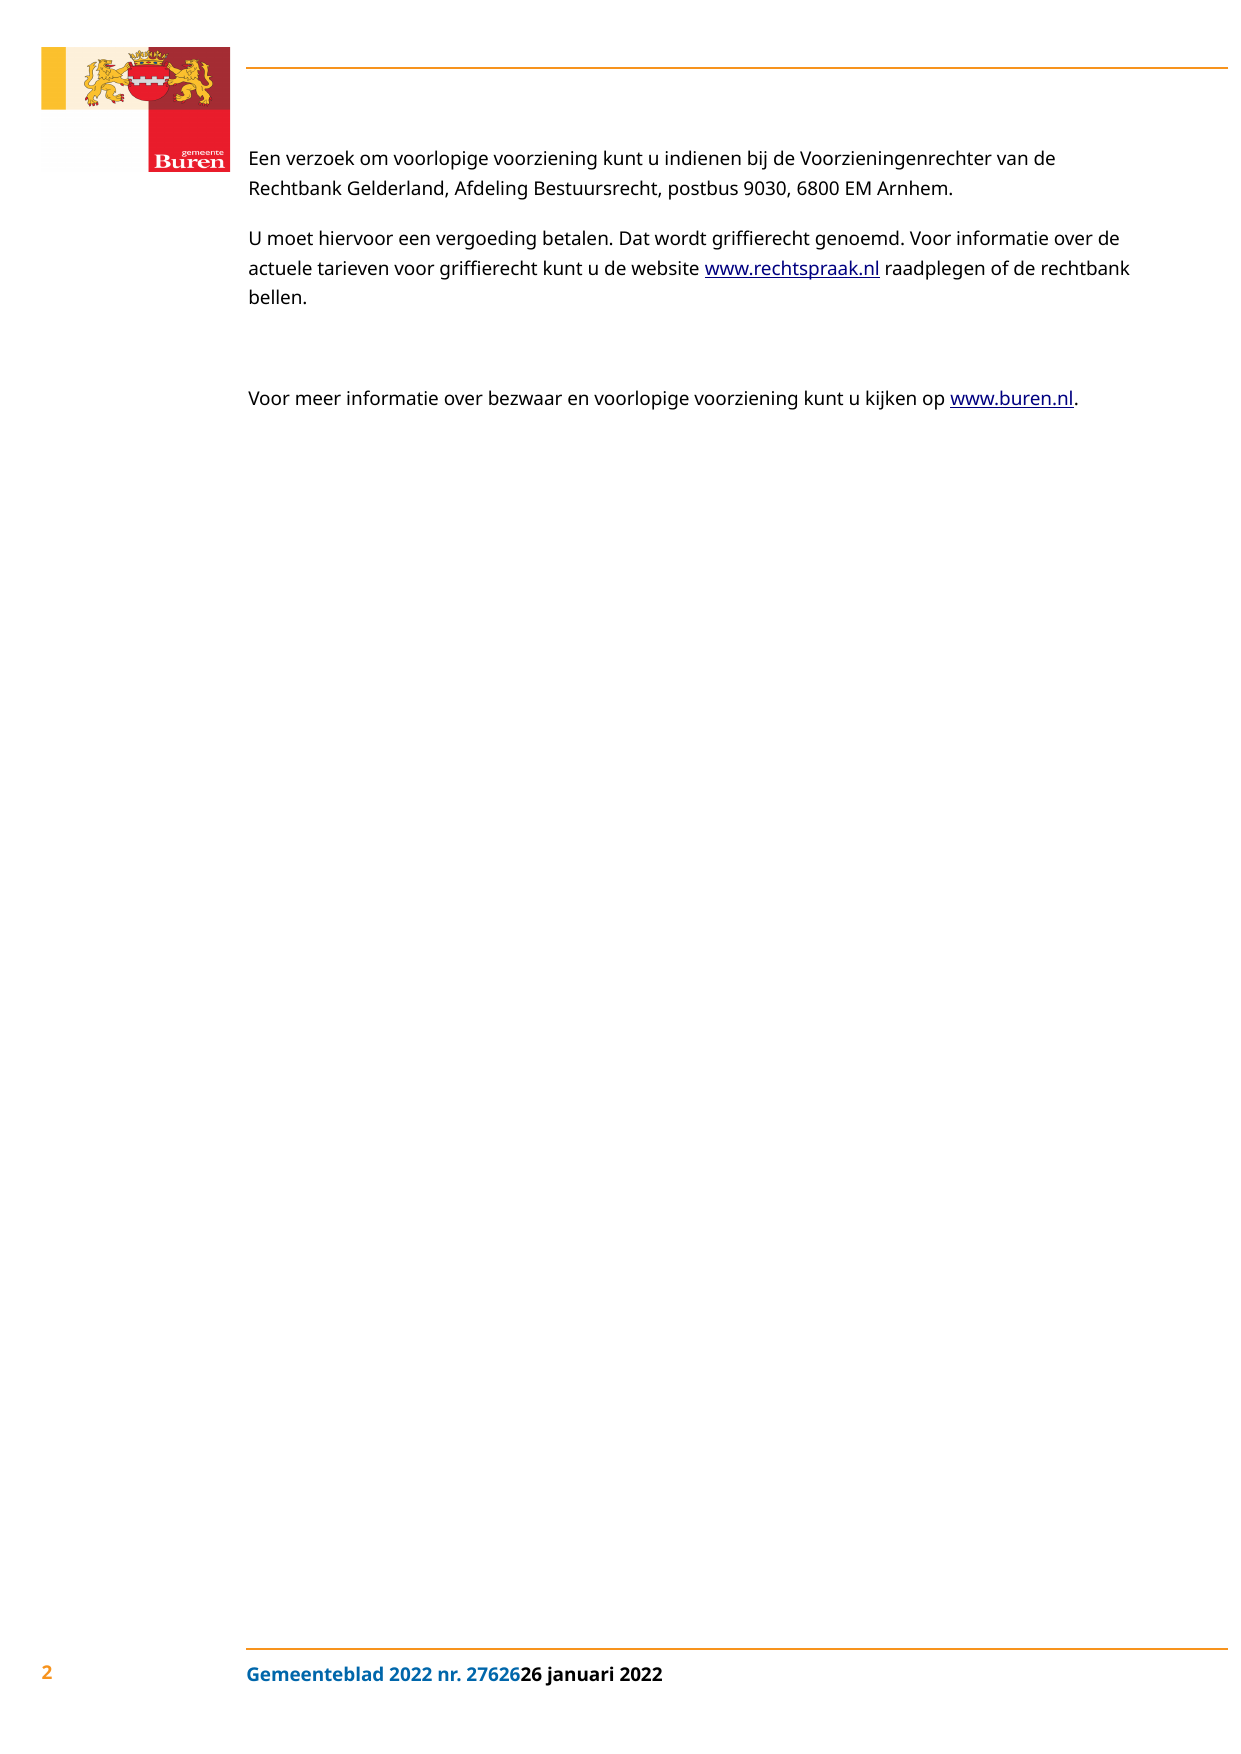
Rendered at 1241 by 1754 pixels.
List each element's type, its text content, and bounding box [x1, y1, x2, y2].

text Voor meer informatie over bezwaar en voorlopige voorziening kunt u kijken op www.buren.nl. [248, 385, 1152, 411]
text U moet hiervoor een vergoeding betalen. Dat wordt griffierecht genoemd. Voor informatie over de actuele tarieven voor griffierecht kunt u de website www.rechtspraak.nl raadplegen of de rechtbank bellen. [248, 225, 1152, 310]
picture [41, 47, 231, 172]
text Een verzoek om voorlopige voorziening kunt u indienen bij de Voorzieningenrechter van de Rechtbank Gelderland, Afdeling Bestuursrecht, postbus 9030, 6800 EM Arnhem. [248, 145, 1152, 201]
